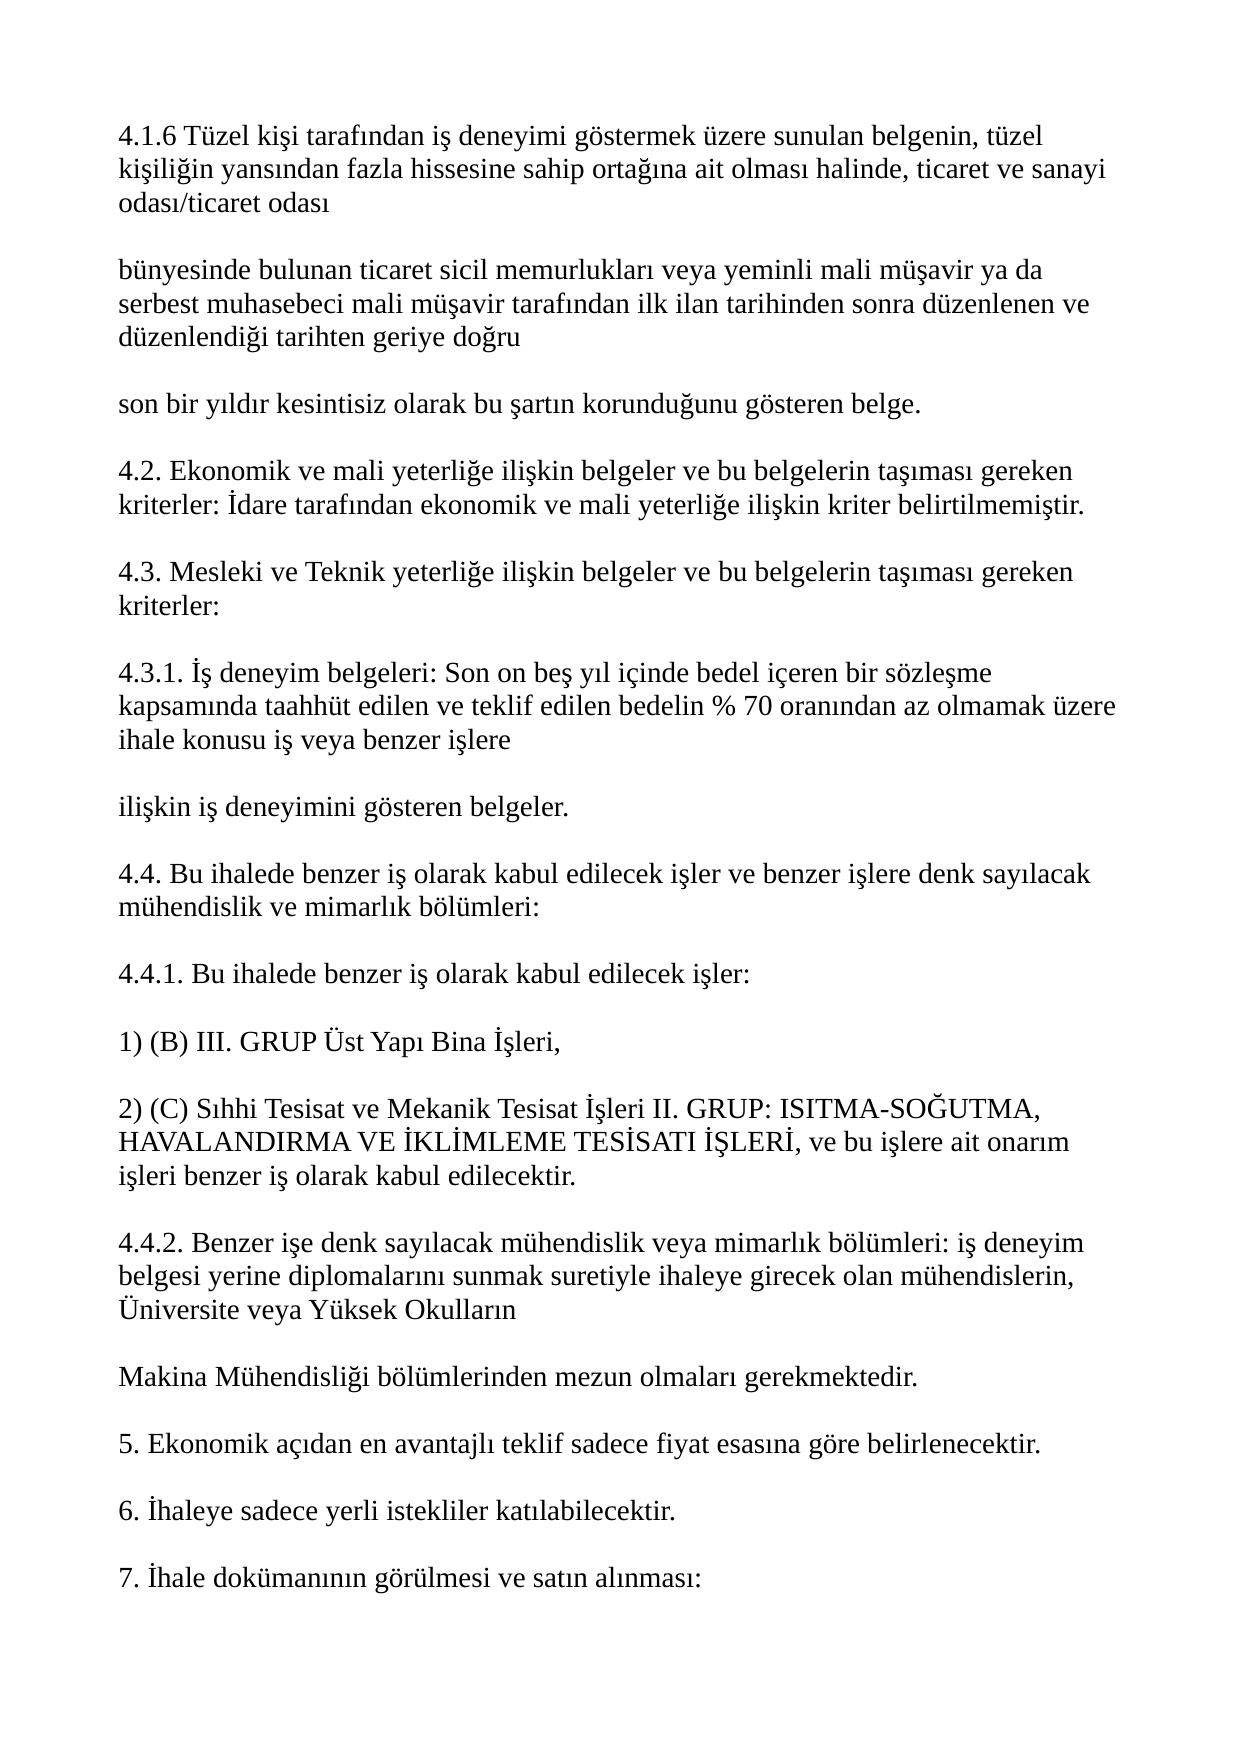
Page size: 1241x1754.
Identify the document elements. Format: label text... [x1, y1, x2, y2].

text 5. Ekonomik açıdan en avantajlı teklif sadece fiyat esasına göre belirlenecektir. [118, 1426, 1122, 1460]
text son bir yıldır kesintisiz olarak bu şartın korunduğunu gösteren belge. [118, 386, 1122, 420]
text 2) (C) Sıhhi Tesisat ve Mekanik Tesisat İşleri II. GRUP: ISITMA-SOĞUTMA, HAVALANDIRMA VE İKLİMLEME TESİSATI İŞLERİ, ve bu işlere ait onarım işleri benzer iş olarak kabul edilecektir. [118, 1091, 1122, 1191]
text 4.4.1. Bu ihalede benzer iş olarak kabul edilecek işler: [118, 957, 1122, 990]
text 4.3.1. İş deneyim belgeleri: Son on beş yıl içinde bedel içeren bir sözleşme kapsamında taahhüt edilen ve teklif edilen bedelin % 70 oranından az olmamak üzere ihale konusu iş veya benzer işlere [118, 655, 1122, 755]
text 4.4. Bu ihalede benzer iş olarak kabul edilecek işler ve benzer işlere denk sayılacak mühendislik ve mimarlık bölümleri: [118, 856, 1122, 923]
text 6. İhaleye sadece yerli istekliler katılabilecektir. [118, 1493, 1122, 1527]
text ilişkin iş deneyimini gösteren belgeler. [118, 789, 1122, 822]
text 4.3. Mesleki ve Teknik yeterliğe ilişkin belgeler ve bu belgelerin taşıması gereken kriterler: [118, 554, 1122, 621]
text bünyesinde bulunan ticaret sicil memurlukları veya yeminli mali müşavir ya da serbest muhasebeci mali müşavir tarafından ilk ilan tarihinden sonra düzenlenen ve düzenlendiği tarihten geriye doğru [118, 252, 1122, 353]
text 4.1.6 Tüzel kişi tarafından iş deneyimi göstermek üzere sunulan belgenin, tüzel kişiliğin yansından fazla hissesine sahip ortağına ait olması halinde, ticaret ve sanayi odası/ticaret odası [118, 118, 1122, 219]
text 4.4.2. Benzer işe denk sayılacak mühendislik veya mimarlık bölümleri: iş deneyim belgesi yerine diplomalarını sunmak suretiyle ihaleye girecek olan mühendislerin, Üniversite veya Yüksek Okulların [118, 1225, 1122, 1326]
text 1) (B) III. GRUP Üst Yapı Bina İşleri, [118, 1024, 1122, 1057]
text Makina Mühendisliği bölümlerinden mezun olmaları gerekmektedir. [118, 1359, 1122, 1393]
text 7. İhale dokümanının görülmesi ve satın alınması: [118, 1560, 1122, 1594]
text 4.2. Ekonomik ve mali yeterliğe ilişkin belgeler ve bu belgelerin taşıması gereken kriterler: İdare tarafından ekonomik ve mali yeterliğe ilişkin kriter belirtilmemiştir. [118, 453, 1122, 521]
